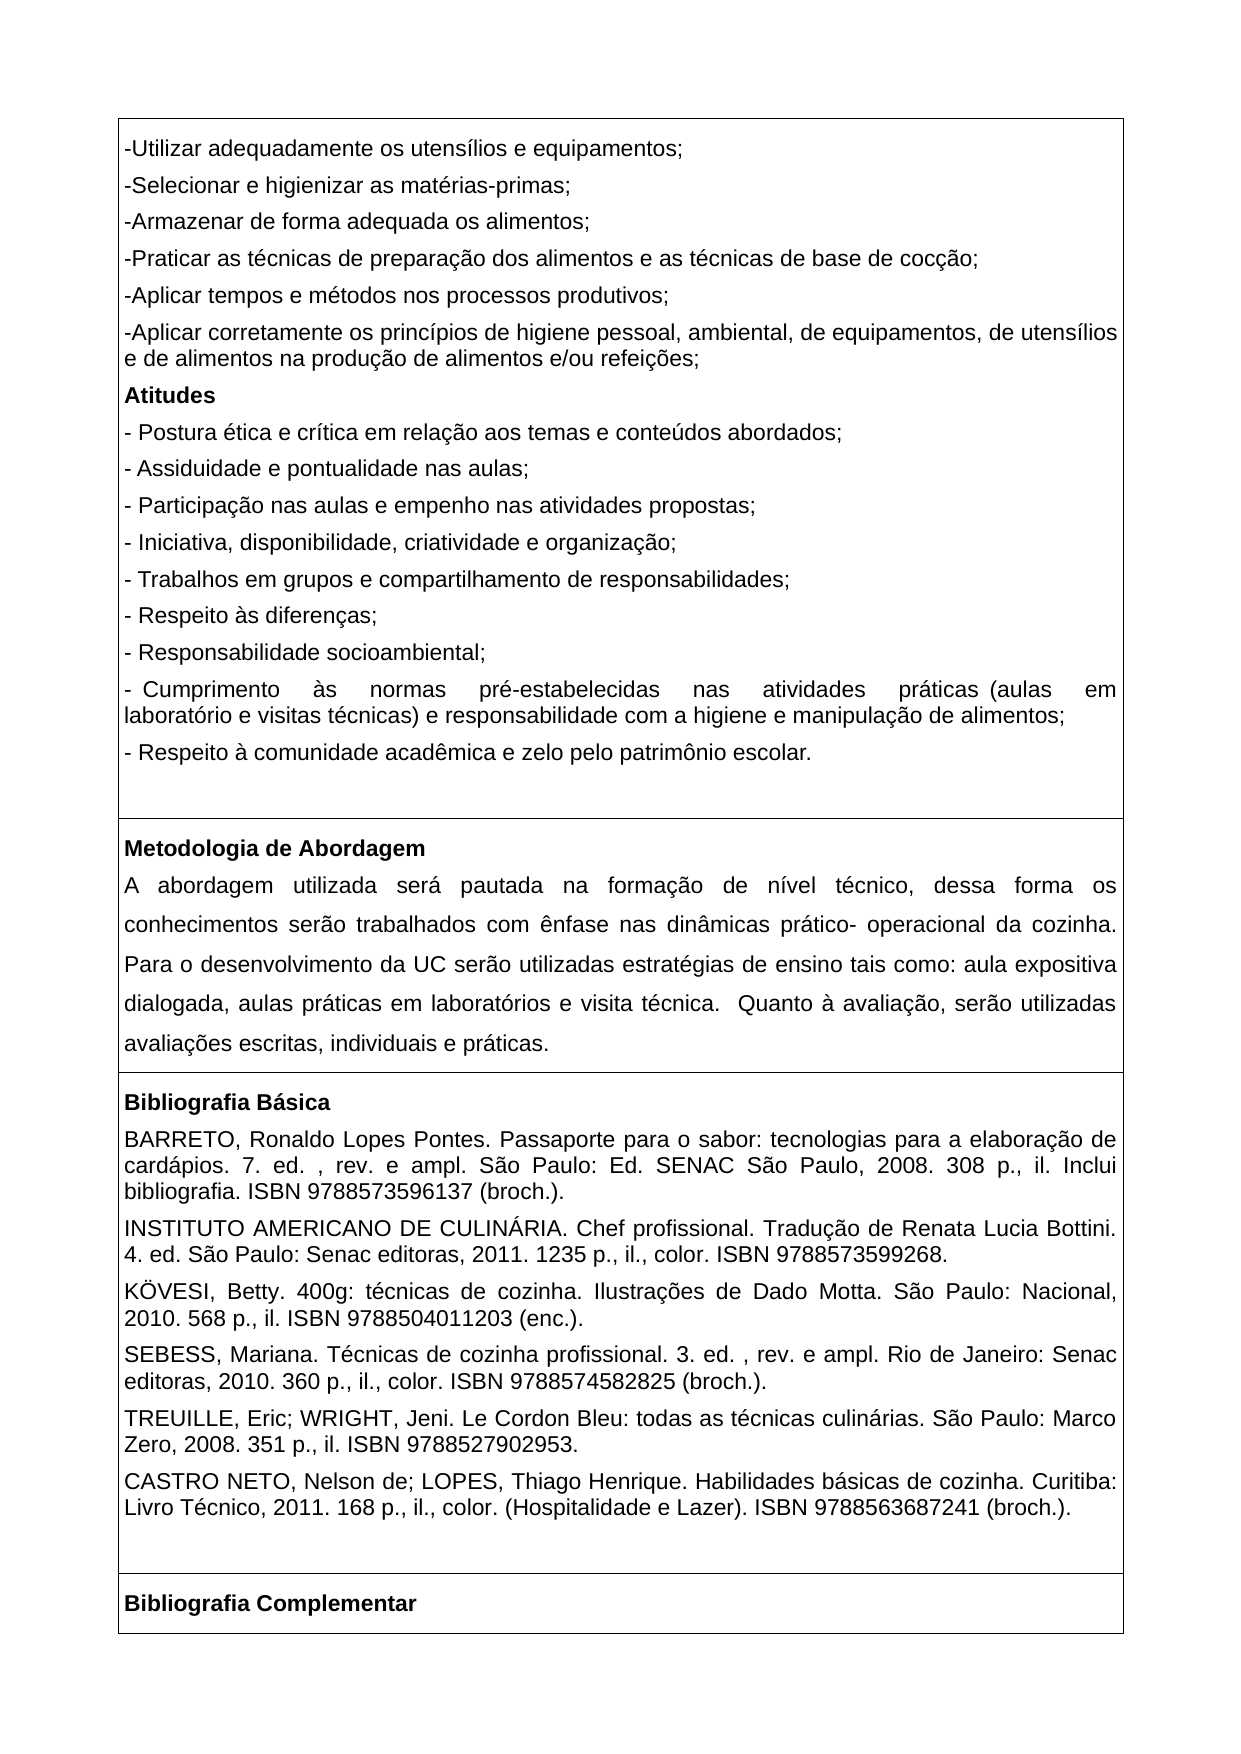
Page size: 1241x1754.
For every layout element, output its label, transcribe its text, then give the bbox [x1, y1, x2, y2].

table_cell Bibliografia Complementar [119, 1574, 1123, 1632]
table_cell Bibliografia Básica BARRETO, Ronaldo Lopes Pontes. Passaporte para o sabor: tecnologias para a elaboração de cardápios. 7. ed. , rev. e ampl. São Paulo: Ed. SENAC São Paulo, 2008. 308 p., il. Inclui bibliografia. ISBN 9788573596137 (broch.). INSTITUTO AMERICANO DE CULINÁRIA. Chef profissional. Tradução de Renata Lucia Bottini. 4. ed. São Paulo: Senac editoras, 2011. 1235 p., il., color. ISBN 9788573599268. KÖVESI, Betty. 400g: técnicas de cozinha. Ilustrações de Dado Motta. São Paulo: Nacional, 2010. 568 p., il. ISBN 9788504011203 (enc.). SEBESS, Mariana. Técnicas de cozinha profissional. 3. ed. , rev. e ampl. Rio de Janeiro: Senac editoras, 2010. 360 p., il., color. ISBN 9788574582825 (broch.). TREUILLE, Eric; WRIGHT, Jeni. Le Cordon Bleu: todas as técnicas culinárias. São Paulo: Marco Zero, 2008. 351 p., il. ISBN 9788527902953. CASTRO NETO, Nelson de; LOPES, Thiago Henrique. Habilidades básicas de cozinha. Curitiba: Livro Técnico, 2011. 168 p., il., color. (Hospitalidade e Lazer). ISBN 9788563687241 (broch.). [119, 1073, 1123, 1573]
table_cell Metodologia de Abordagem A abordagem utilizada será pautada na formação de nível técnico, dessa forma os conhecimentos serão trabalhados com ênfase nas dinâmicas prático- operacional da cozinha. Para o desenvolvimento da UC serão utilizadas estratégias de ensino tais como: aula expositiva dialogada, aulas práticas em laboratórios e visita técnica. Quanto à avaliação, serão utilizadas avaliações escritas, individuais e práticas. [119, 819, 1123, 1072]
table_cell -Utilizar adequadamente os utensílios e equipamentos; -Selecionar e higienizar as matérias-primas; -Armazenar de forma adequada os alimentos; -Praticar as técnicas de preparação dos alimentos e as técnicas de base de cocção; -Aplicar tempos e métodos nos processos produtivos; -Aplicar corretamente os princípios de higiene pessoal, ambiental, de equipamentos, de utensílios e de alimentos na produção de alimentos e/ou refeições; Atitudes - Postura ética e crítica em relação aos temas e conteúdos abordados; - Assiduidade e pontualidade nas aulas; - Participação nas aulas e empenho nas atividades propostas; - Iniciativa, disponibilidade, criatividade e organização; - Trabalhos em grupos e compartilhamento de responsabilidades; - Respeito às diferenças; - Responsabilidade socioambiental; - Cumprimento às normas pré-estabelecidas nas atividades práticas (aulas em laboratório e visitas técnicas) e responsabilidade com a higiene e manipulação de alimentos; - Respeito à comunidade acadêmica e zelo pelo patrimônio escolar. [119, 119, 1123, 818]
